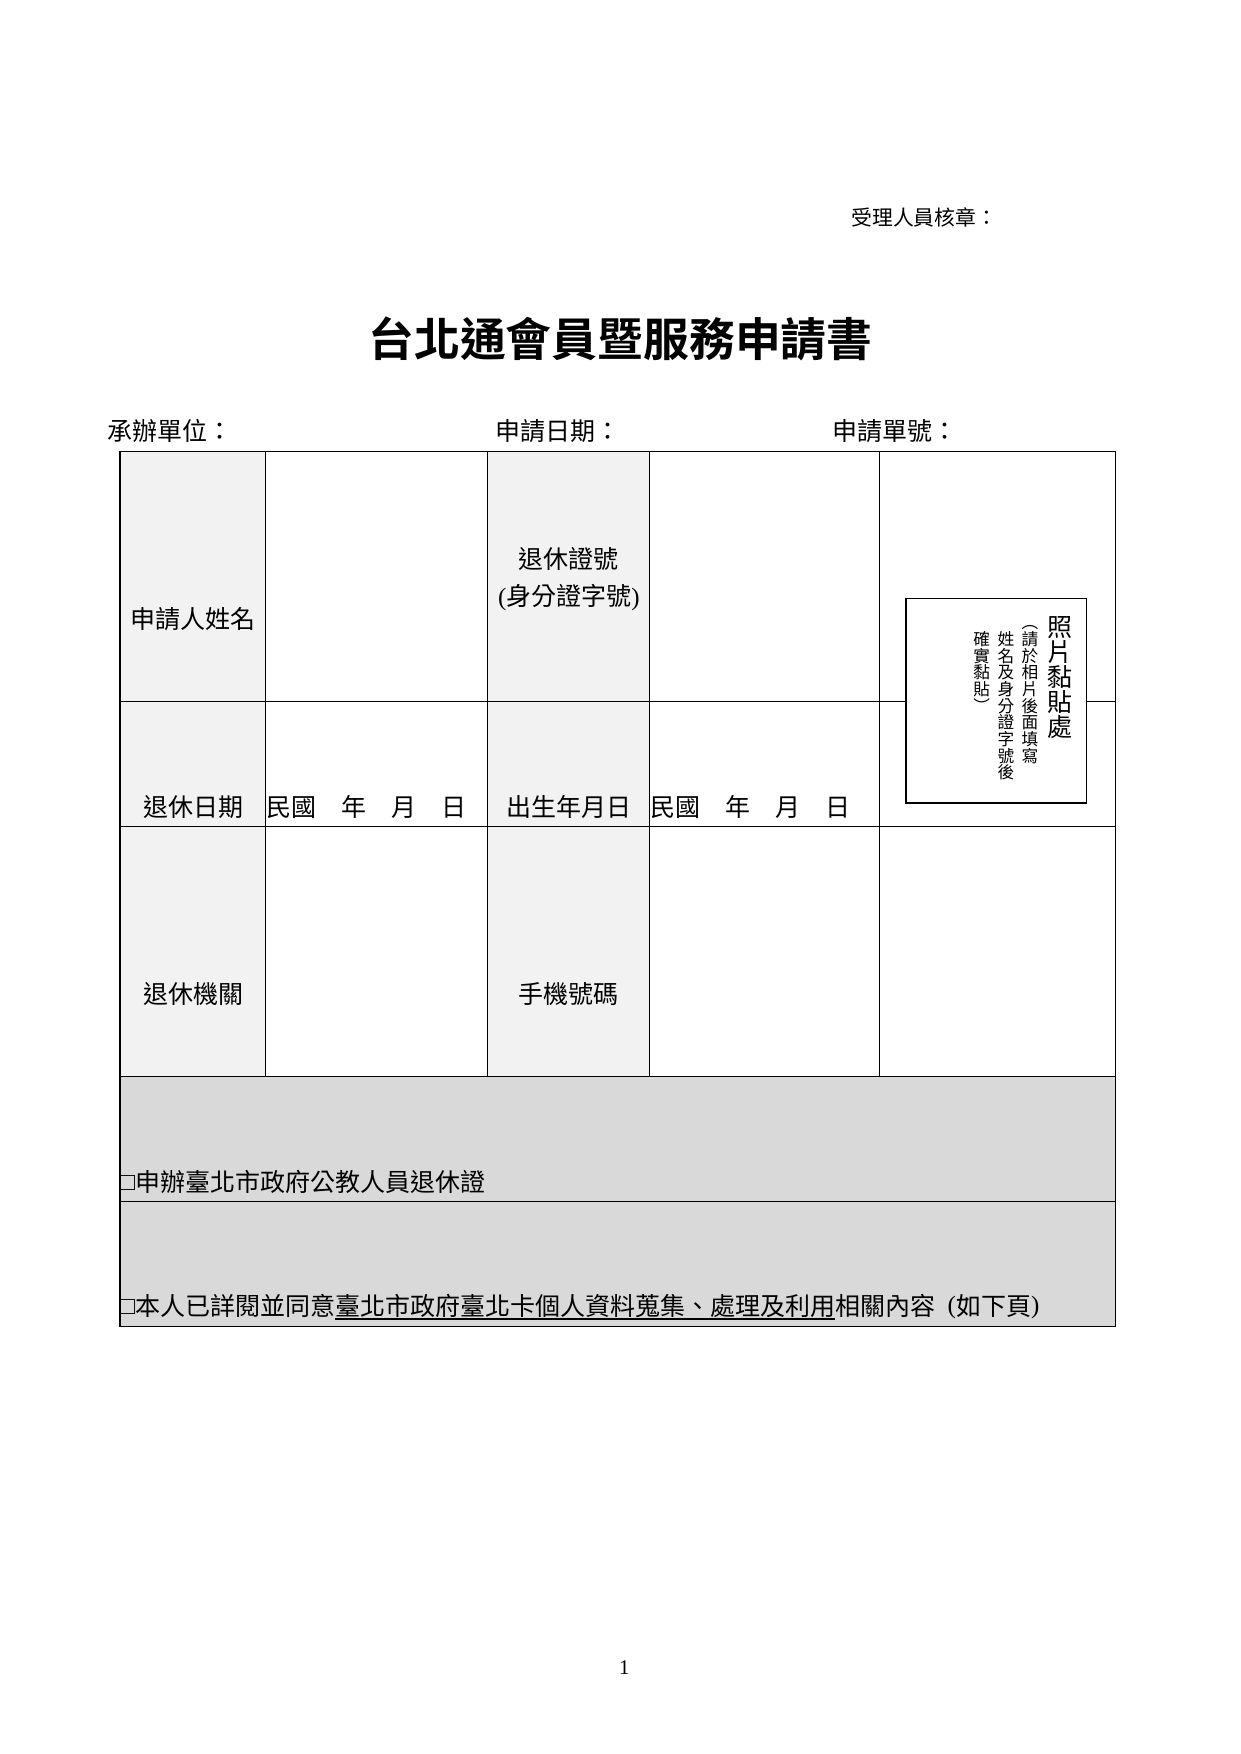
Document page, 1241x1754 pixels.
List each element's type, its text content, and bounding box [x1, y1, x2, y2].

table_header 退休證號 (身分證字號) [488, 452, 649, 701]
table_header [650, 452, 879, 701]
table_cell [89, 1076, 119, 1201]
table_header 台北通會員暨服務申請書 承辦單位： 申請日期： 申請單號： 台北通個人資料蒐集、處理及利用同意書 [89, 231, 1152, 1599]
table_header [266, 452, 487, 701]
table_cell 退休機關 [121, 827, 265, 1076]
table_cell □本人已詳閱並同意臺北市政府臺北卡個人資料蒐集、處理及利用相關內容 (如下頁) [121, 1202, 1115, 1326]
table_cell 退休日期 [121, 702, 265, 826]
table_cell [650, 827, 879, 1076]
table_header 台北通會員暨服務申請書 承辦單位： 申請日期： 申請單號： 台北通個人資料蒐集、處理及利用同意書 [89, 138, 1152, 201]
table_header [89, 451, 119, 1076]
table_cell [880, 827, 1115, 1076]
table_cell [266, 827, 487, 1076]
table_header 申請人姓名 [121, 452, 265, 701]
table_cell □申辦臺北市政府公教人員退休證 [121, 1077, 1115, 1201]
table_cell 出生年月日 [488, 702, 649, 826]
table_cell [880, 702, 1115, 826]
table_cell [89, 1201, 119, 1326]
table_cell 民國 年 月 日 [266, 702, 487, 826]
table_header [880, 452, 1115, 701]
table_cell 民國 年 月 日 [650, 702, 879, 826]
table_cell 手機號碼 [488, 827, 649, 1076]
table_header [907, 599, 1086, 802]
table_header 受理人員核章： [89, 201, 1152, 231]
